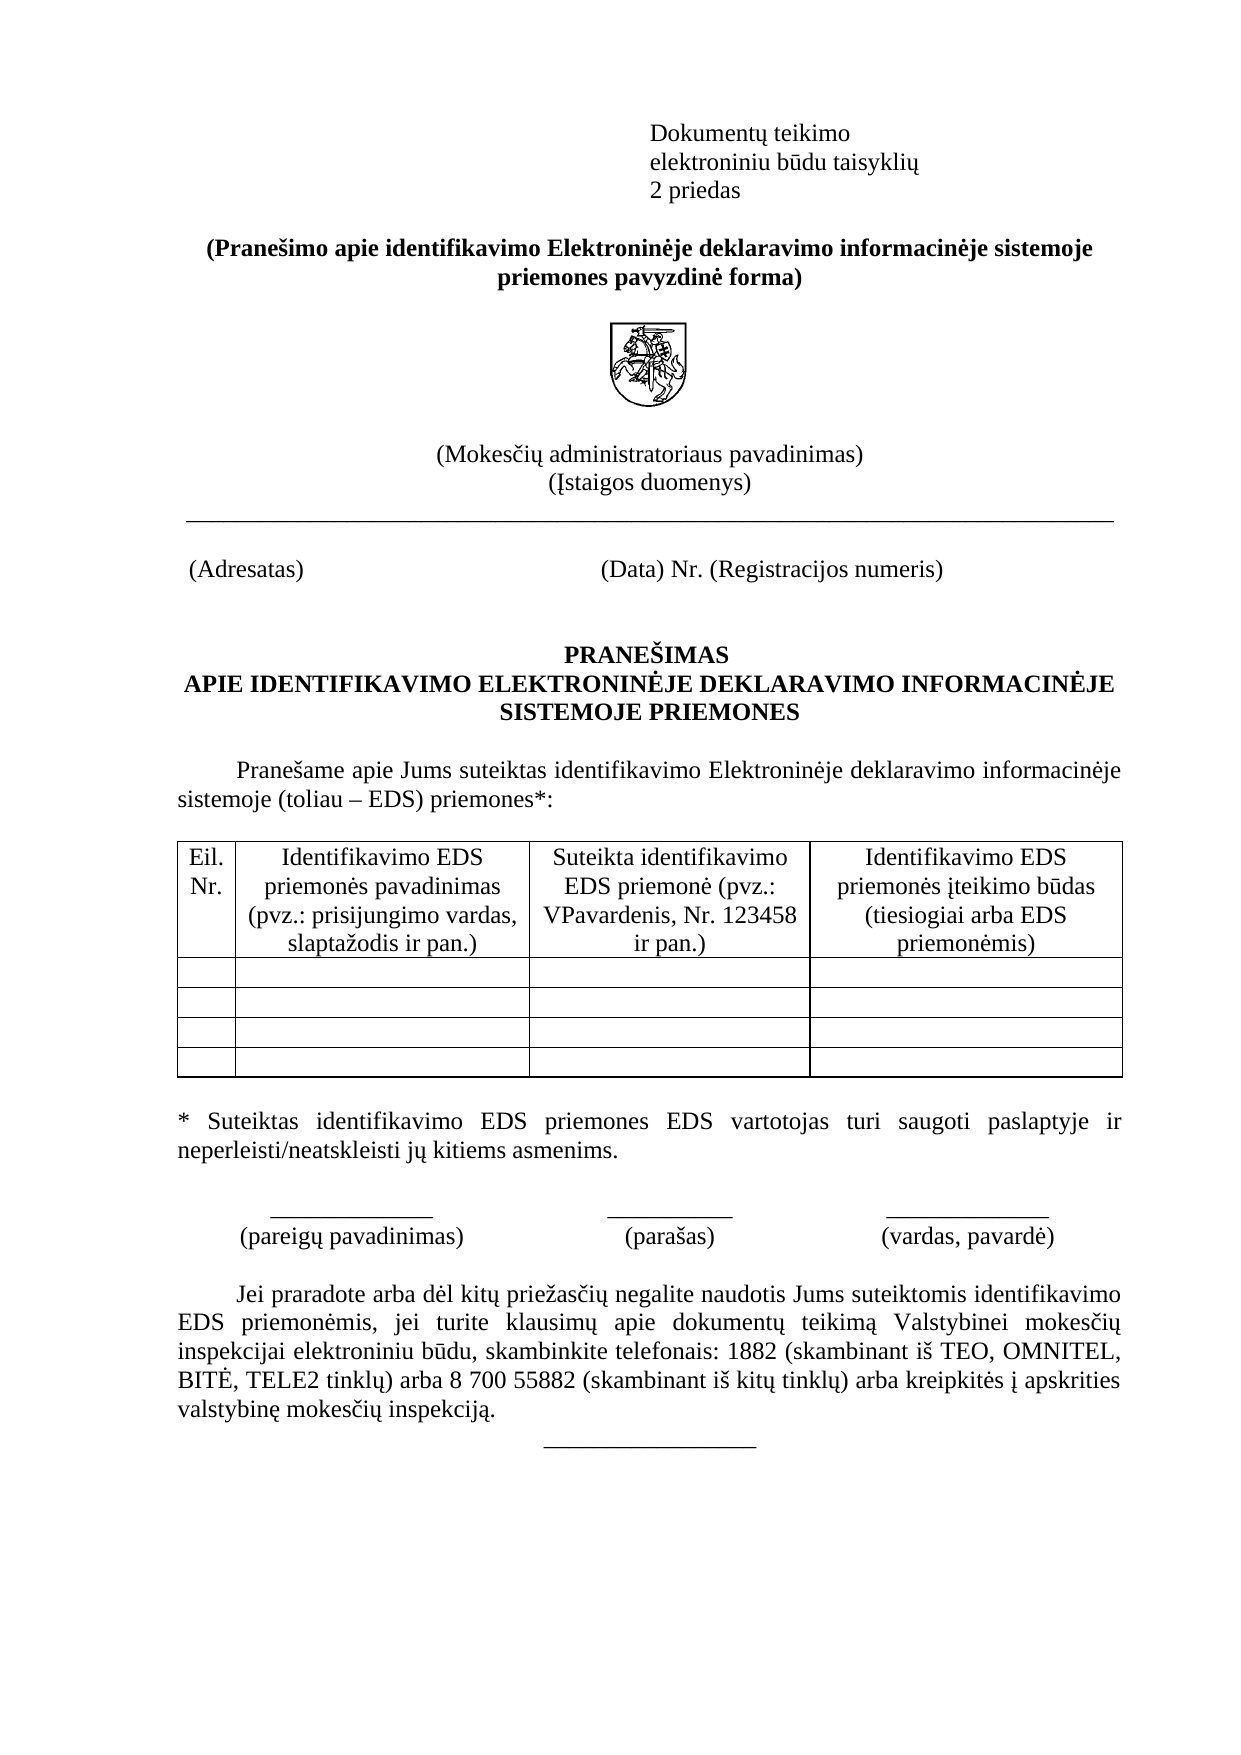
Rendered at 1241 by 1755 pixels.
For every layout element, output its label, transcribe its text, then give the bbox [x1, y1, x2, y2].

table_header (Adresatas) [177, 554, 422, 582]
table_cell [811, 988, 1122, 1017]
text * Suteiktas identifikavimo EDS priemones EDS vartotojas turi saugoti paslaptyje ir neperleisti/neatskleisti jų kitiems asmenims. [177, 1106, 1122, 1164]
text 2 priedas [649, 176, 1122, 204]
table_cell [178, 988, 235, 1017]
table_cell [811, 958, 1122, 987]
table_cell [530, 988, 809, 1017]
table_cell [811, 1048, 1122, 1076]
table_cell [236, 1048, 529, 1076]
text Jei praradote arba dėl kitų priežasčių negalite naudotis Jums suteiktomis identifikavimo EDS priemonėmis, jei turite klausimų apie dokumentų teikimą Valstybinei mokesčių inspekcijai elektroniniu būdu, skambinkite telefonais: 1882 (skambinant iš TEO, OMNITEL, BITĖ, TELE2 tinklų) arba 8 700 55882 (skambinant iš kitų tinklų) arba kreipkitės į apskrities valstybinę mokesčių inspekciją. [177, 1279, 1122, 1422]
table_header _____________ (pareigų pavadinimas) [177, 1193, 526, 1250]
text _________________ [177, 1422, 1122, 1451]
table_cell [178, 1048, 235, 1076]
table_cell [530, 1018, 809, 1047]
text APIE IDENTIFIKAVIMO ELEKTRONINĖJE DEKLARAVIMO INFORMACINĖJE SISTEMOJE PRIEMONES [177, 669, 1122, 726]
table_cell [236, 1018, 529, 1047]
table_header __________ (parašas) [526, 1193, 813, 1250]
table_header Eil. Nr. [178, 842, 235, 957]
table_cell [811, 1018, 1122, 1047]
text Dokumentų teikimo [649, 118, 1122, 147]
table_header Identifikavimo EDS priemonės įteikimo būdas (tiesiogiai arba EDS priemonėmis) [811, 842, 1122, 957]
table_cell [178, 1018, 235, 1047]
table_header _____________ (vardas, pavardė) [814, 1193, 1122, 1250]
table_header Identifikavimo EDS priemonės pavadinimas (pvz.: prisijungimo vardas, slaptažodis ir pan.) [236, 842, 529, 957]
text (Pranešimo apie identifikavimo Elektroninėje deklaravimo informacinėje sistemoje priemones pavyzdinė forma) [177, 233, 1122, 291]
text elektroniniu būdu taisyklių [649, 147, 1122, 176]
table_cell [530, 958, 809, 987]
table_header Suteikta identifikavimo EDS priemonė (pvz.: VPavardenis, Nr. 123458 ir pan.) [530, 842, 809, 957]
table_cell [530, 1048, 809, 1076]
table_cell [236, 988, 529, 1017]
text (Mokesčių administratoriaus pavadinimas) [177, 439, 1122, 467]
table_cell [178, 958, 235, 987]
text _ [177, 496, 1122, 525]
text (Įstaigos duomenys) [177, 467, 1122, 496]
text Pranešame apie Jums suteiktas identifikavimo Elektroninėje deklaravimo informacinėje sistemoje (toliau – EDS) priemones*: [177, 755, 1122, 812]
text PRANEŠIMAS [177, 640, 1122, 669]
table_cell [236, 958, 529, 987]
table_header (Data) Nr. (Registracijos numeris) [422, 554, 1122, 582]
